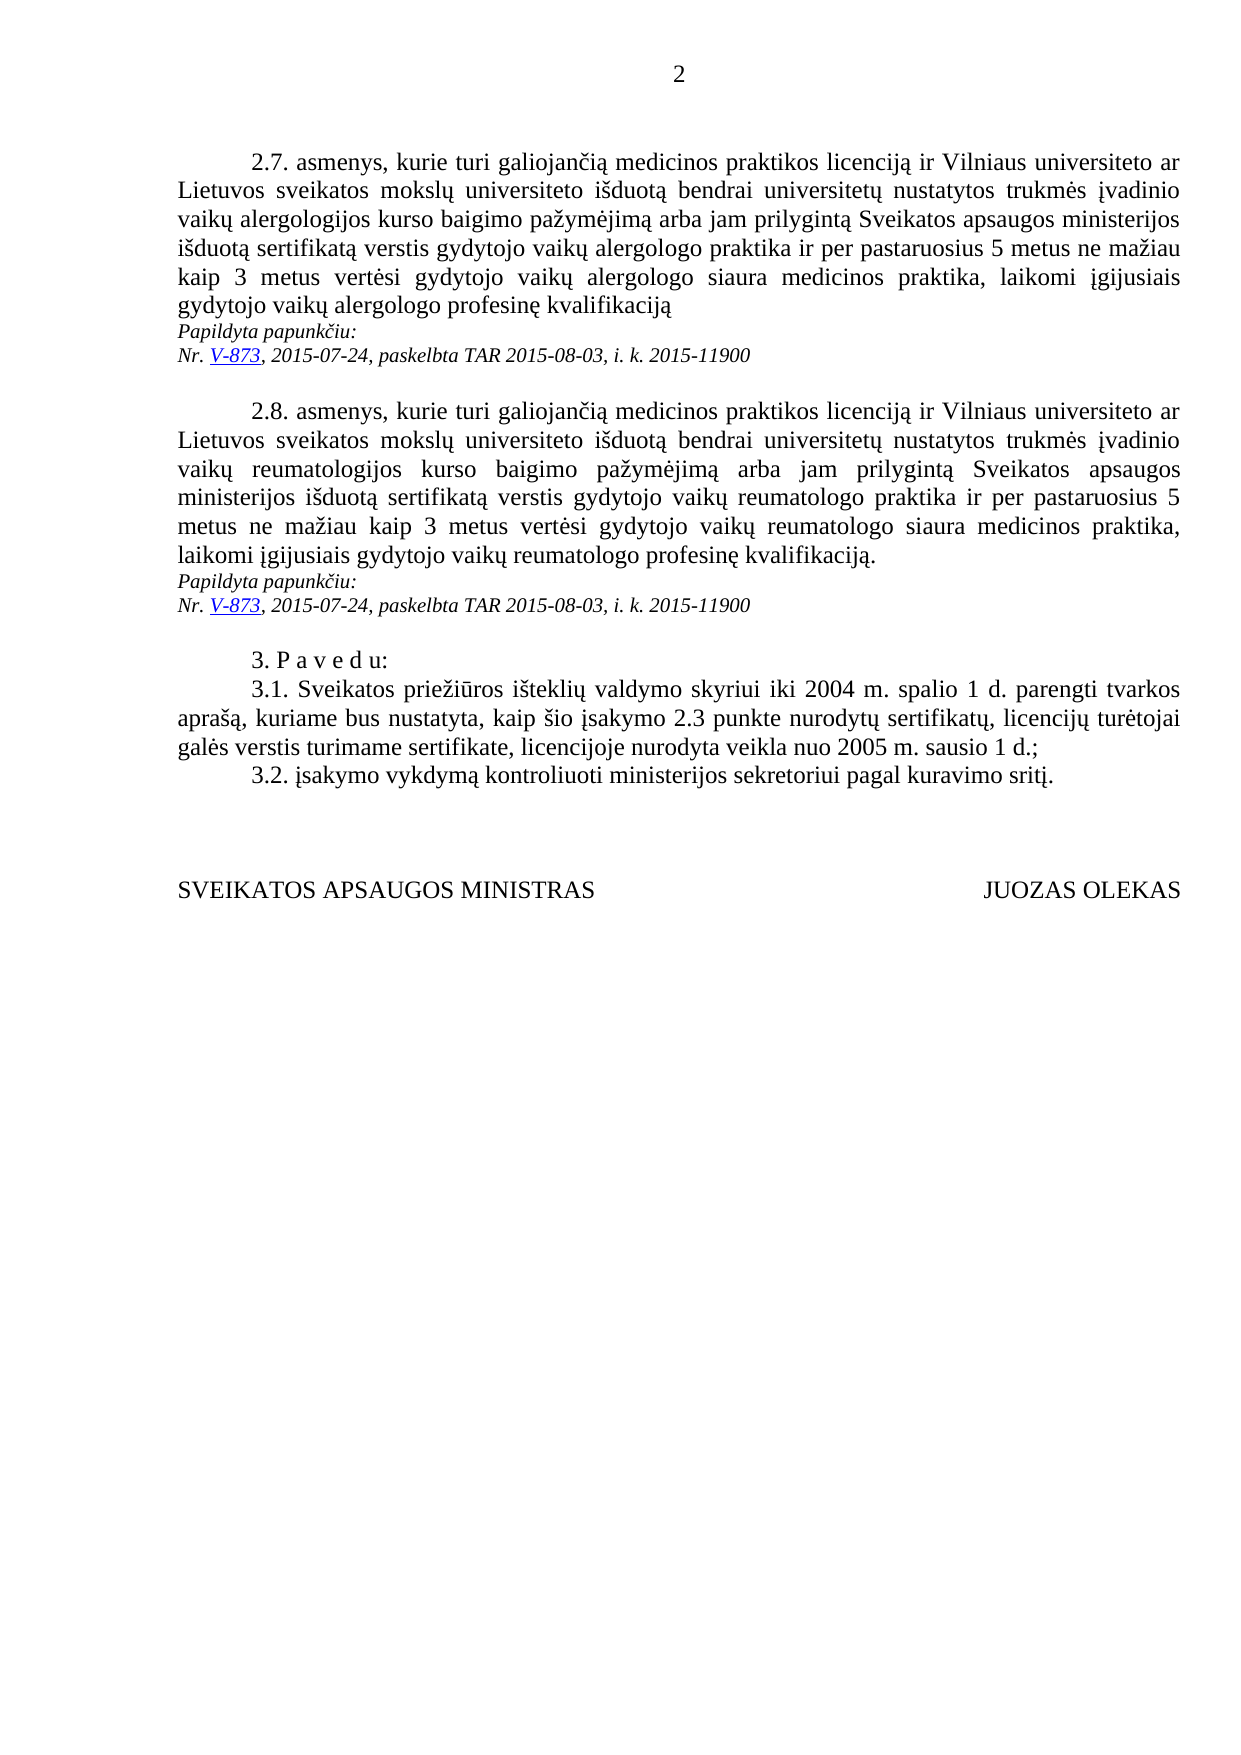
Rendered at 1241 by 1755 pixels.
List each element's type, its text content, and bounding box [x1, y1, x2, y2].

text 3.2. įsakymo vykdymą kontroliuoti ministerijos sekretoriui pagal kuravimo sritį. [177, 761, 1181, 789]
text 3. Pavedu: [177, 646, 1181, 674]
text Papildyta papunkčiu: [177, 569, 1181, 593]
text Nr. V-873, 2015-07-24, paskelbta TAR 2015-08-03, i. k. 2015-11900 [177, 593, 1181, 617]
text Nr. V-873, 2015-07-24, paskelbta TAR 2015-08-03, i. k. 2015-11900 [177, 343, 1181, 367]
text 2.7. asmenys, kurie turi galiojančią medicinos praktikos licenciją ir Vilniaus universiteto ar Lietuvos sveikatos mokslų universiteto išduotą bendrai universitetų nustatytos trukmės įvadinio vaikų alergologijos kurso baigimo pažymėjimą arba jam prilygintą Sveikatos apsaugos ministerijos išduotą sertifikatą verstis gydytojo vaikų alergologo praktika ir per pastaruosius 5 metus ne mažiau kaip 3 metus vertėsi gydytojo vaikų alergologo siaura medicinos praktika, laikomi įgijusiais gydytojo vaikų alergologo profesinę kvalifikaciją [177, 147, 1181, 319]
text 2.8. asmenys, kurie turi galiojančią medicinos praktikos licenciją ir Vilniaus universiteto ar Lietuvos sveikatos mokslų universiteto išduotą bendrai universitetų nustatytos trukmės įvadinio vaikų reumatologijos kurso baigimo pažymėjimą arba jam prilygintą Sveikatos apsaugos ministerijos išduotą sertifikatą verstis gydytojo vaikų reumatologo praktika ir per pastaruosius 5 metus ne mažiau kaip 3 metus vertėsi gydytojo vaikų reumatologo siaura medicinos praktika, laikomi įgijusiais gydytojo vaikų reumatologo profesinę kvalifikaciją. [177, 396, 1181, 569]
text SVEIKATOS APSAUGOS MINISTRAS JUOZAS OLEKAS [177, 876, 1181, 904]
text 3.1. Sveikatos priežiūros išteklių valdymo skyriui iki 2004 m. spalio 1 d. parengti tvarkos aprašą, kuriame bus nustatyta, kaip šio įsakymo 2.3 punkte nurodytų sertifikatų, licencijų turėtojai galės verstis turimame sertifikate, licencijoje nurodyta veikla nuo 2005 m. sausio 1 d.; [177, 674, 1181, 761]
text Papildyta papunkčiu: [177, 319, 1181, 343]
